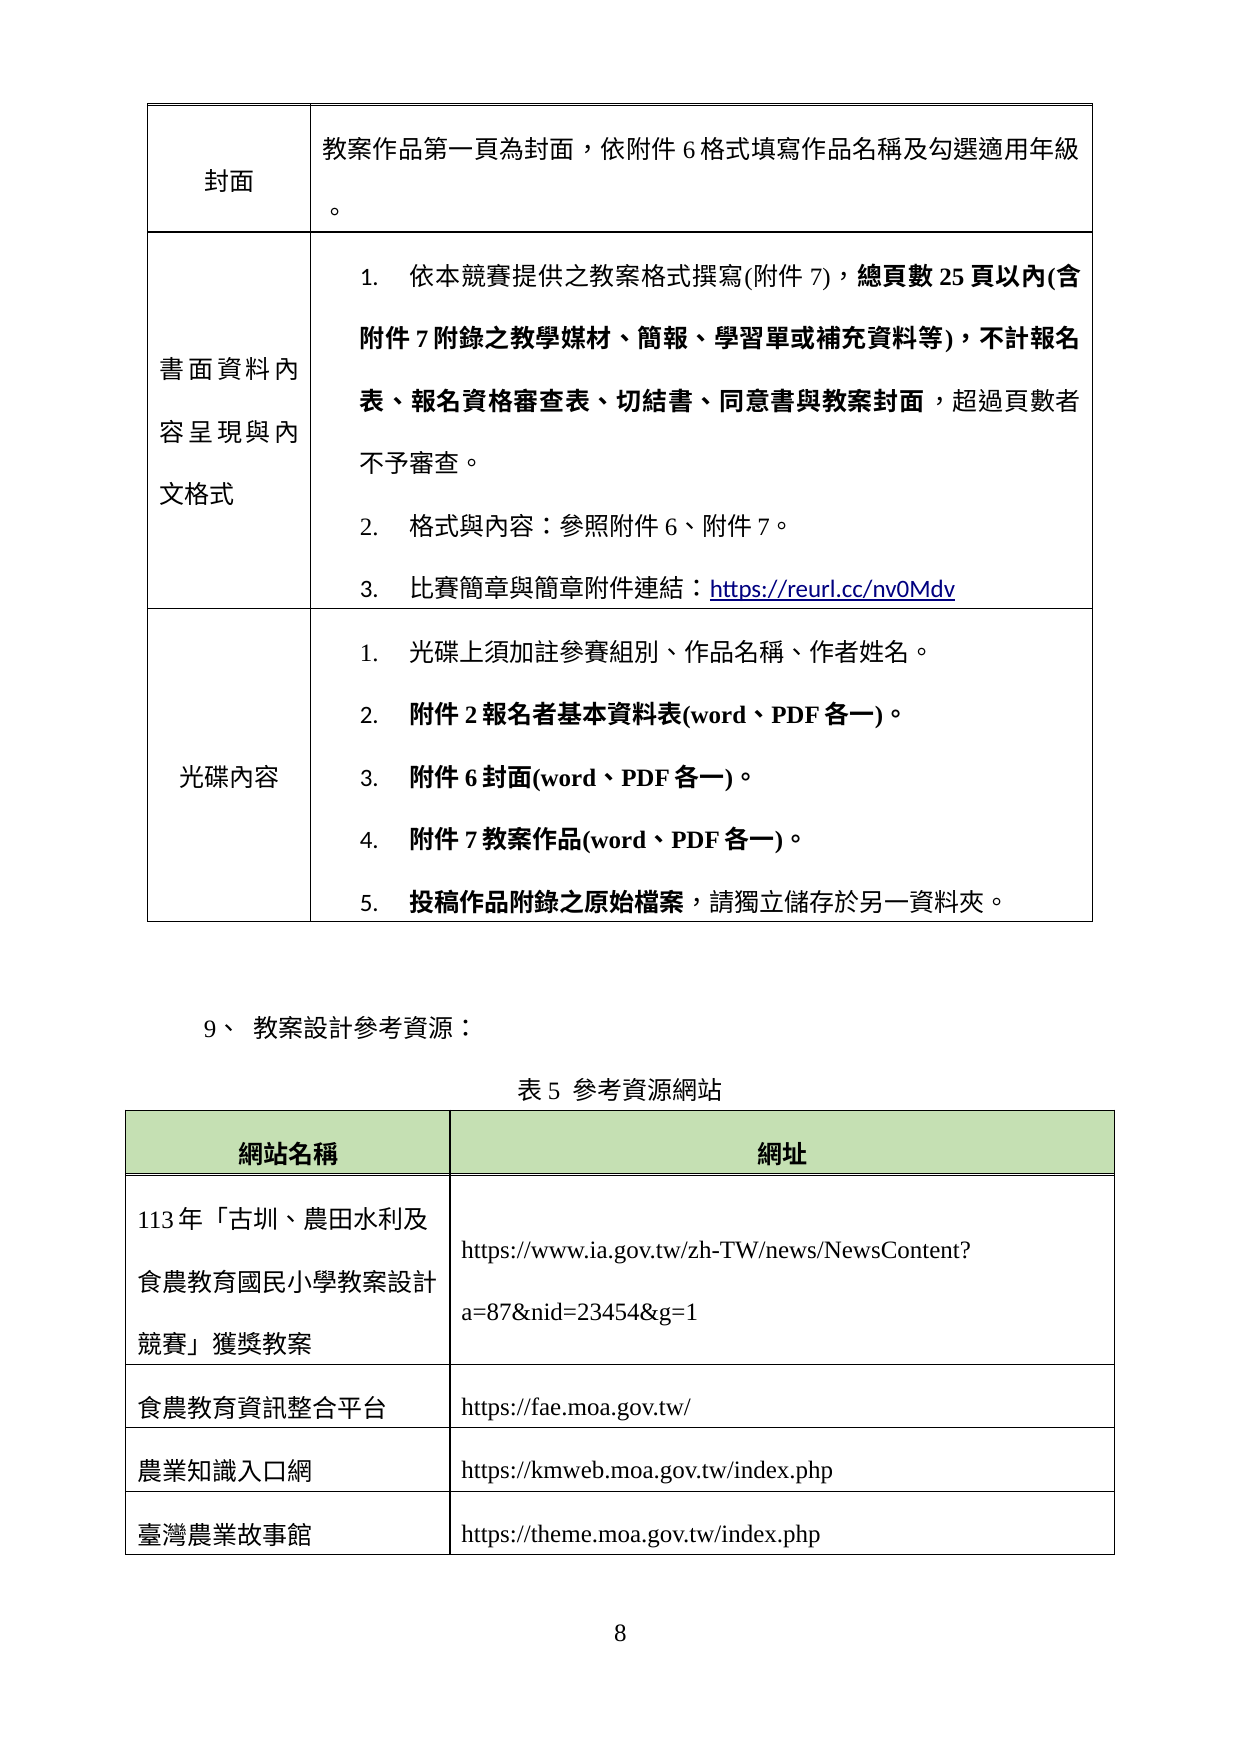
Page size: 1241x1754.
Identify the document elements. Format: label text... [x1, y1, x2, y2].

table_cell 書面資料內容呈現與內文格式 [148, 233, 310, 607]
table_cell 臺灣農業故事館 [126, 1492, 449, 1554]
table_cell 113年「古圳、農田水利及食農教育國民小學教案設計競賽」獲獎教案 [126, 1176, 449, 1364]
table_cell https://theme.moa.gov.tw/index.php [451, 1492, 1114, 1554]
table_cell 食農教育資訊整合平台 [126, 1365, 449, 1427]
table_header 網站名稱 [126, 1111, 449, 1173]
table_cell https://www.ia.gov.tw/zh-TW/news/NewsContent?a=87&nid=23454&g=1 [451, 1176, 1114, 1364]
table_header 網址 [451, 1111, 1114, 1173]
table_cell 農業知識入口網 [126, 1428, 449, 1491]
table_cell 光碟內容 [148, 609, 310, 921]
list 教案設計參考資源： [203, 984, 1087, 1047]
table_cell 教案作品第一頁為封面，依附件6格式填寫作品名稱及勾選適用年級。 [311, 106, 1092, 231]
table_cell https://fae.moa.gov.tw/ [451, 1365, 1114, 1427]
table_cell 封面 [148, 106, 310, 231]
text 表5 參考資源網站 [153, 1047, 1087, 1109]
table_cell 光碟上須加註參賽組別、作品名稱、作者姓名。 附件2報名者基本資料表(word、PDF各一)。 附件6封面(word、PDF各一)。 附件7教案作品(word、PDF各一)。 投稿作品附錄之原始檔案，請獨立儲存於另一資料夾。 [311, 609, 1092, 921]
table_cell https://kmweb.moa.gov.tw/index.php [451, 1428, 1114, 1491]
table_cell 依本競賽提供之教案格式撰寫(附件7)，總頁數25頁以內(含附件7附錄之教學媒材、簡報、學習單或補充資料等)，不計報名表、報名資格審查表、切結書、同意書與教案封面，超過頁數者不予審查。 格式與內容：參照附件6、附件7。 比賽簡章與簡章附件連結：https://reurl.cc/nv0Mdv [311, 233, 1092, 607]
